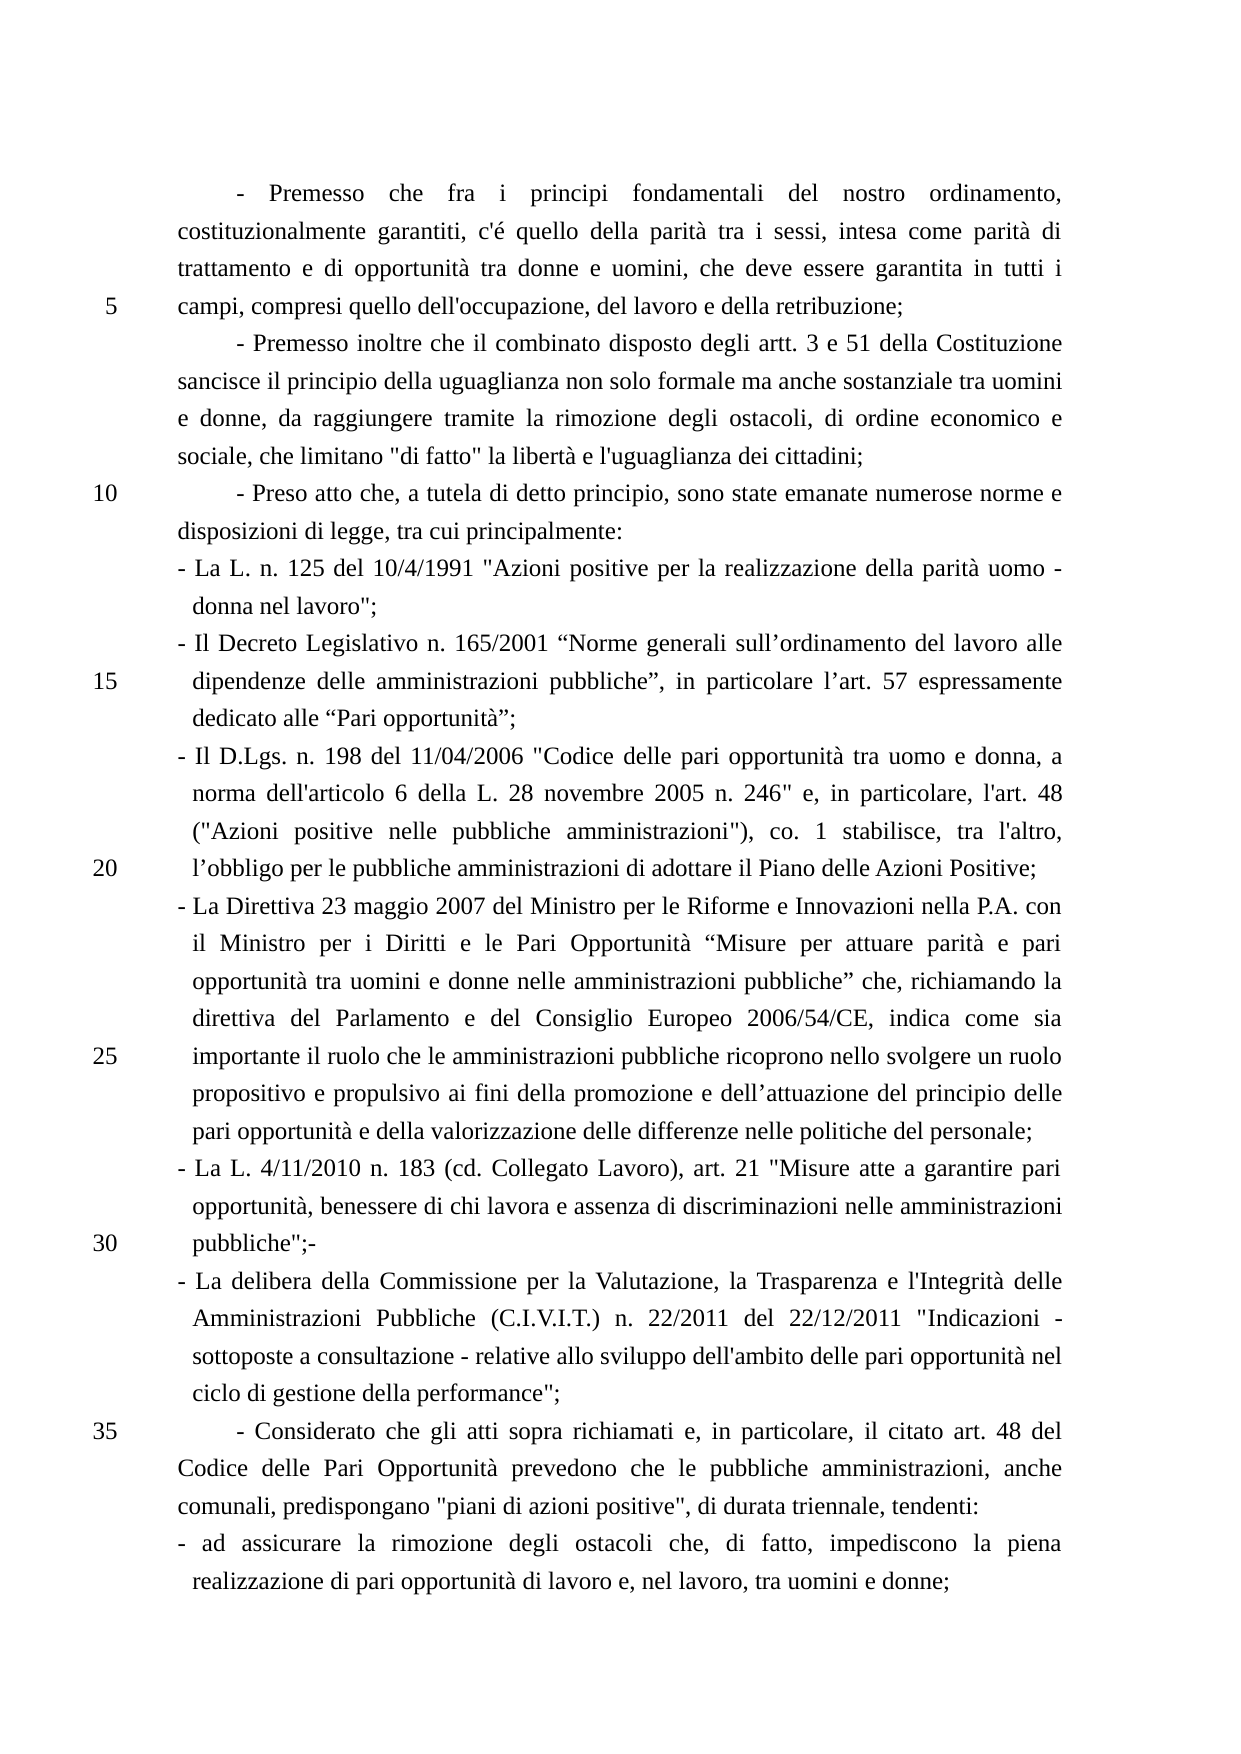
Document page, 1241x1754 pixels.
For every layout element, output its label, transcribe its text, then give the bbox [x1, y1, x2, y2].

text - Il Decreto Legislativo n. 165/2001 “Norme generali sull’ordinamento del lavoro alle dipendenze delle amministrazioni pubbliche”, in particolare l’art. 57 espressamente dedicato alle “Pari opportunità”; [177, 622, 1063, 734]
text - La L. n. 125 del 10/4/1991 "Azioni positive per la realizzazione della parità uomo - donna nel lavoro"; [177, 547, 1063, 622]
text - La delibera della Commissione per la Valutazione, la Trasparenza e l'Integrità delle Amministrazioni Pubbliche (C.I.V.I.T.) n. 22/2011 del 22/12/2011 "Indicazioni - sottoposte a consultazione - relative allo sviluppo dell'ambito delle pari opportunità nel ciclo di gestione della performance"; [177, 1259, 1063, 1409]
text - Il D.Lgs. n. 198 del 11/04/2006 "Codice delle pari opportunità tra uomo e donna, a norma dell'articolo 6 della L. 28 novembre 2005 n. 246" e, in particolare, l'art. 48 ("Azioni positive nelle pubbliche amministrazioni"), co. 1 stabilisce, tra l'altro, l’obbligo per le pubbliche amministrazioni di adottare il Piano delle Azioni Positive; [177, 734, 1063, 884]
text - La Direttiva 23 maggio 2007 del Ministro per le Riforme e Innovazioni nella P.A. con il Ministro per i Diritti e le Pari Opportunità “Misure per attuare parità e pari opportunità tra uomini e donne nelle amministrazioni pubbliche” che, richiamando la direttiva del Parlamento e del Consiglio Europeo 2006/54/CE, indica come sia importante il ruolo che le amministrazioni pubbliche ricoprono nello svolgere un ruolo propositivo e propulsivo ai fini della promozione e dell’attuazione del principio delle pari opportunità e della valorizzazione delle differenze nelle politiche del personale; [177, 884, 1063, 1147]
text - ad assicurare la rimozione degli ostacoli che, di fatto, impediscono la piena realizzazione di pari opportunità di lavoro e, nel lavoro, tra uomini e donne; [177, 1522, 1063, 1597]
text - Preso atto che, a tutela di detto principio, sono state emanate numerose norme e disposizioni di legge, tra cui principalmente: [177, 472, 1063, 547]
text - Premesso inoltre che il combinato disposto degli artt. 3 e 51 della Costituzione sancisce il principio della uguaglianza non solo formale ma anche sostanziale tra uomini e donne, da raggiungere tramite la rimozione degli ostacoli, di ordine economico e sociale, che limitano "di fatto" la libertà e l'uguaglianza dei cittadini; [177, 322, 1063, 472]
text - Premesso che fra i principi fondamentali del nostro ordinamento, costituzionalmente garantiti, c'é quello della parità tra i sessi, intesa come parità di trattamento e di opportunità tra donne e uomini, che deve essere garantita in tutti i campi, compresi quello dell'occupazione, del lavoro e della retribuzione; [177, 172, 1063, 322]
text - La L. 4/11/2010 n. 183 (cd. Collegato Lavoro), art. 21 "Misure atte a garantire pari opportunità, benessere di chi lavora e assenza di discriminazioni nelle amministrazioni pubbliche";- [177, 1147, 1063, 1259]
text - Considerato che gli atti sopra richiamati e, in particolare, il citato art. 48 del Codice delle Pari Opportunità prevedono che le pubbliche amministrazioni, anche comunali, predispongano "piani di azioni positive", di durata triennale, tendenti: [177, 1409, 1063, 1522]
